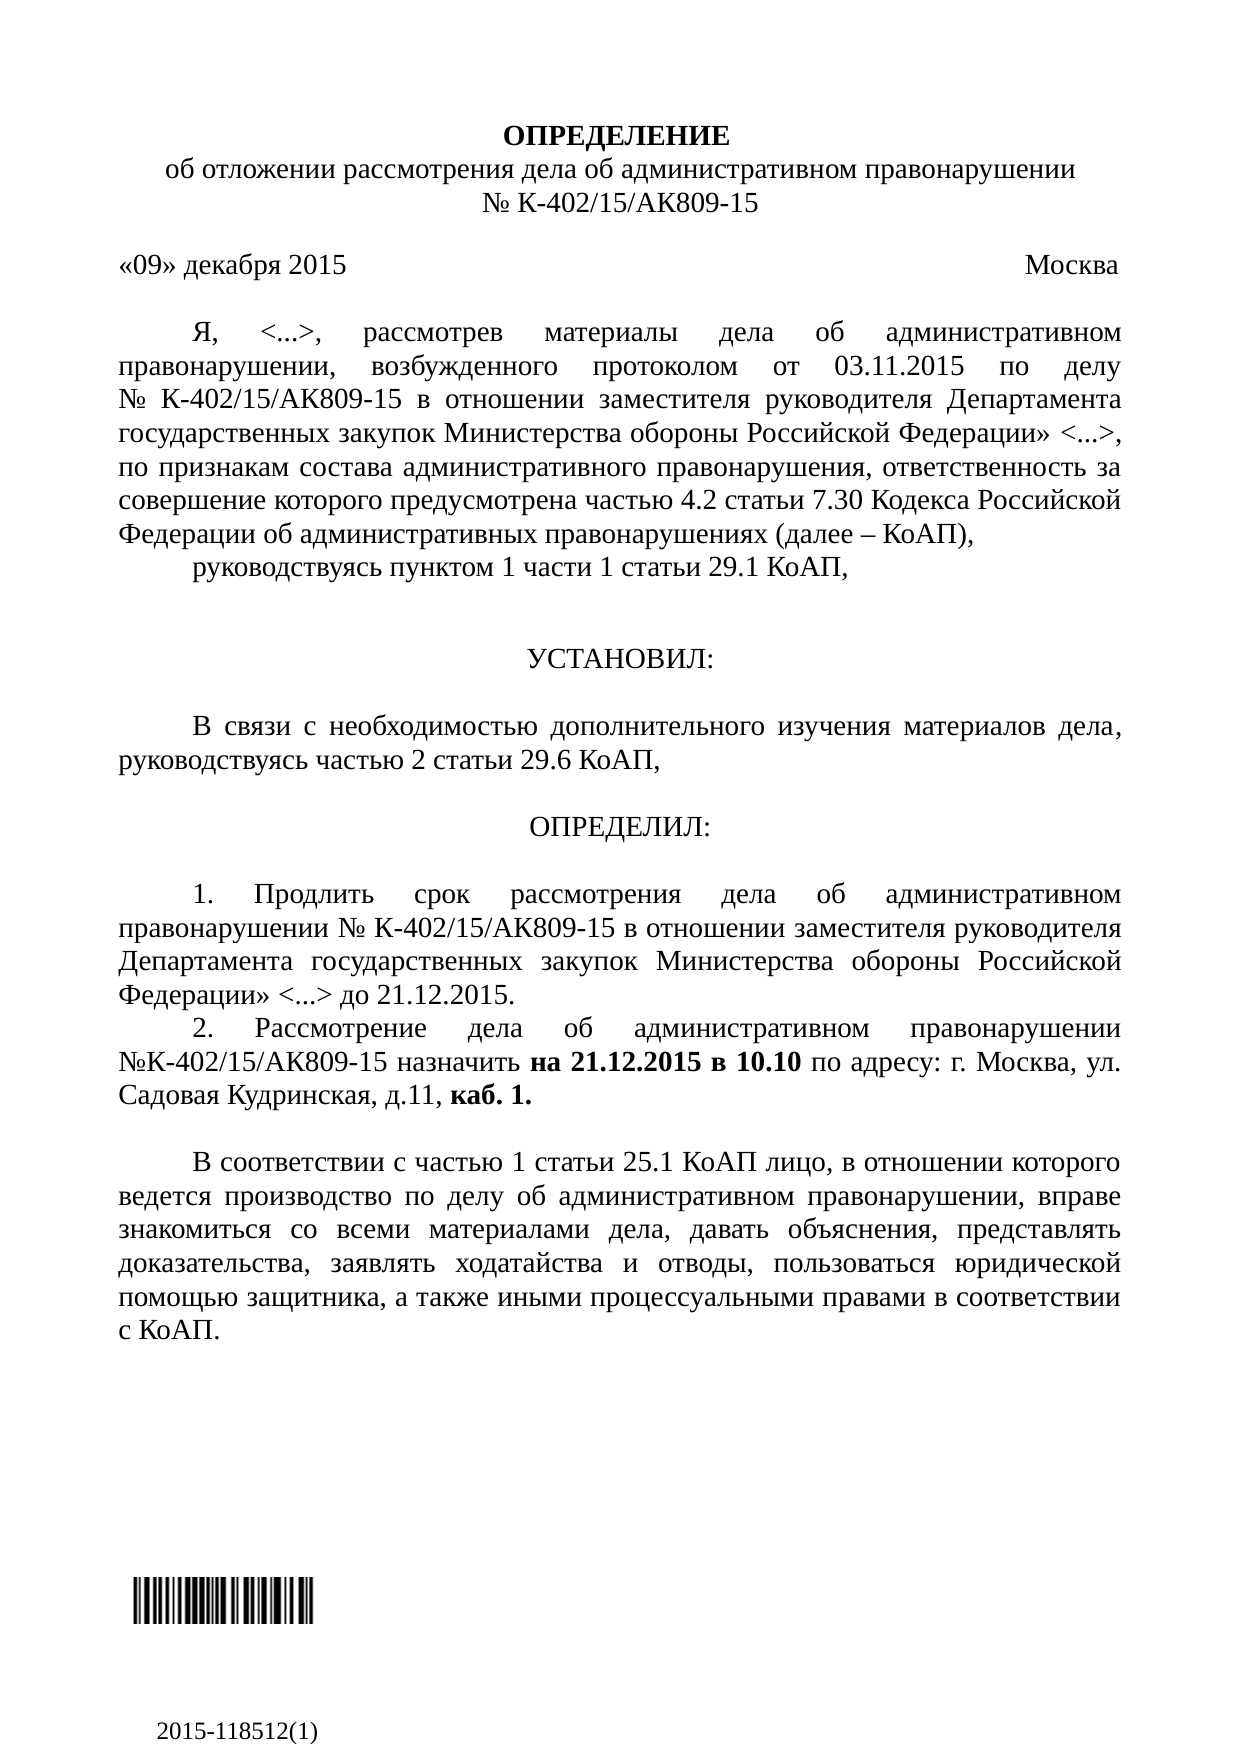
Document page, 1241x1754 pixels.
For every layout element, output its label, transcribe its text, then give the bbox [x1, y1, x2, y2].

text УСТАНОВИЛ: [118, 641, 1122, 675]
text Я, <...>, рассмотрев материалы дела об административном правонарушении, возбужденного протоколом от 03.11.2015 по делу № К-402/15/АК809-15 в отношении заместителя руководителя Департамента государственных закупок Министерства обороны Российской Федерации» <...>, по признакам состава административного правонарушения, ответственность за совершение которого предусмотрена частью 4.2 статьи 7.30 Кодекса Российской Федерации об административных правонарушениях (далее – КоАП), [118, 314, 1122, 549]
text руководствуясь пунктом 1 части 1 статьи 29.1 КоАП, [118, 549, 1122, 583]
text об отложении рассмотрения дела об административном правонарушении № К-402/15/АК809-15 [118, 152, 1122, 219]
text 1. Продлить срок рассмотрения дела об административном правонарушении № К-402/15/АК809-15 в отношении заместителя руководителя Департамента государственных закупок Министерства обороны Российской Федерации» <...> до 21.12.2015. [118, 876, 1122, 1010]
text ОПРЕДЕЛИЛ: [118, 809, 1122, 843]
text В соответствии с частью 1 статьи 25.1 КоАП лицо, в отношении которого ведется производство по делу об административном правонарушении, вправе знакомиться со всеми материалами дела, давать объяснения, представлять доказательства, заявлять ходатайства и отводы, пользоваться юридической помощью защитника, а также иными процессуальными правами в соответствии с КоАП. [118, 1144, 1122, 1346]
picture [118, 1577, 331, 1624]
text «09» декабря 2015 Москва [118, 247, 1122, 281]
text 2. Рассмотрение дела об административном правонарушении №К-402/15/АК809-15 назначить на 21.12.2015 в 10.10 по адресу: г. Москва, ул. Садовая Кудринская, д.11, каб. 1. [118, 1010, 1122, 1111]
text В связи с необходимостью дополнительного изучения материалов дела, руководствуясь частью 2 статьи 29.6 КоАП, [118, 708, 1122, 776]
text ОПРЕДЕЛЕНИЕ [118, 118, 1122, 152]
